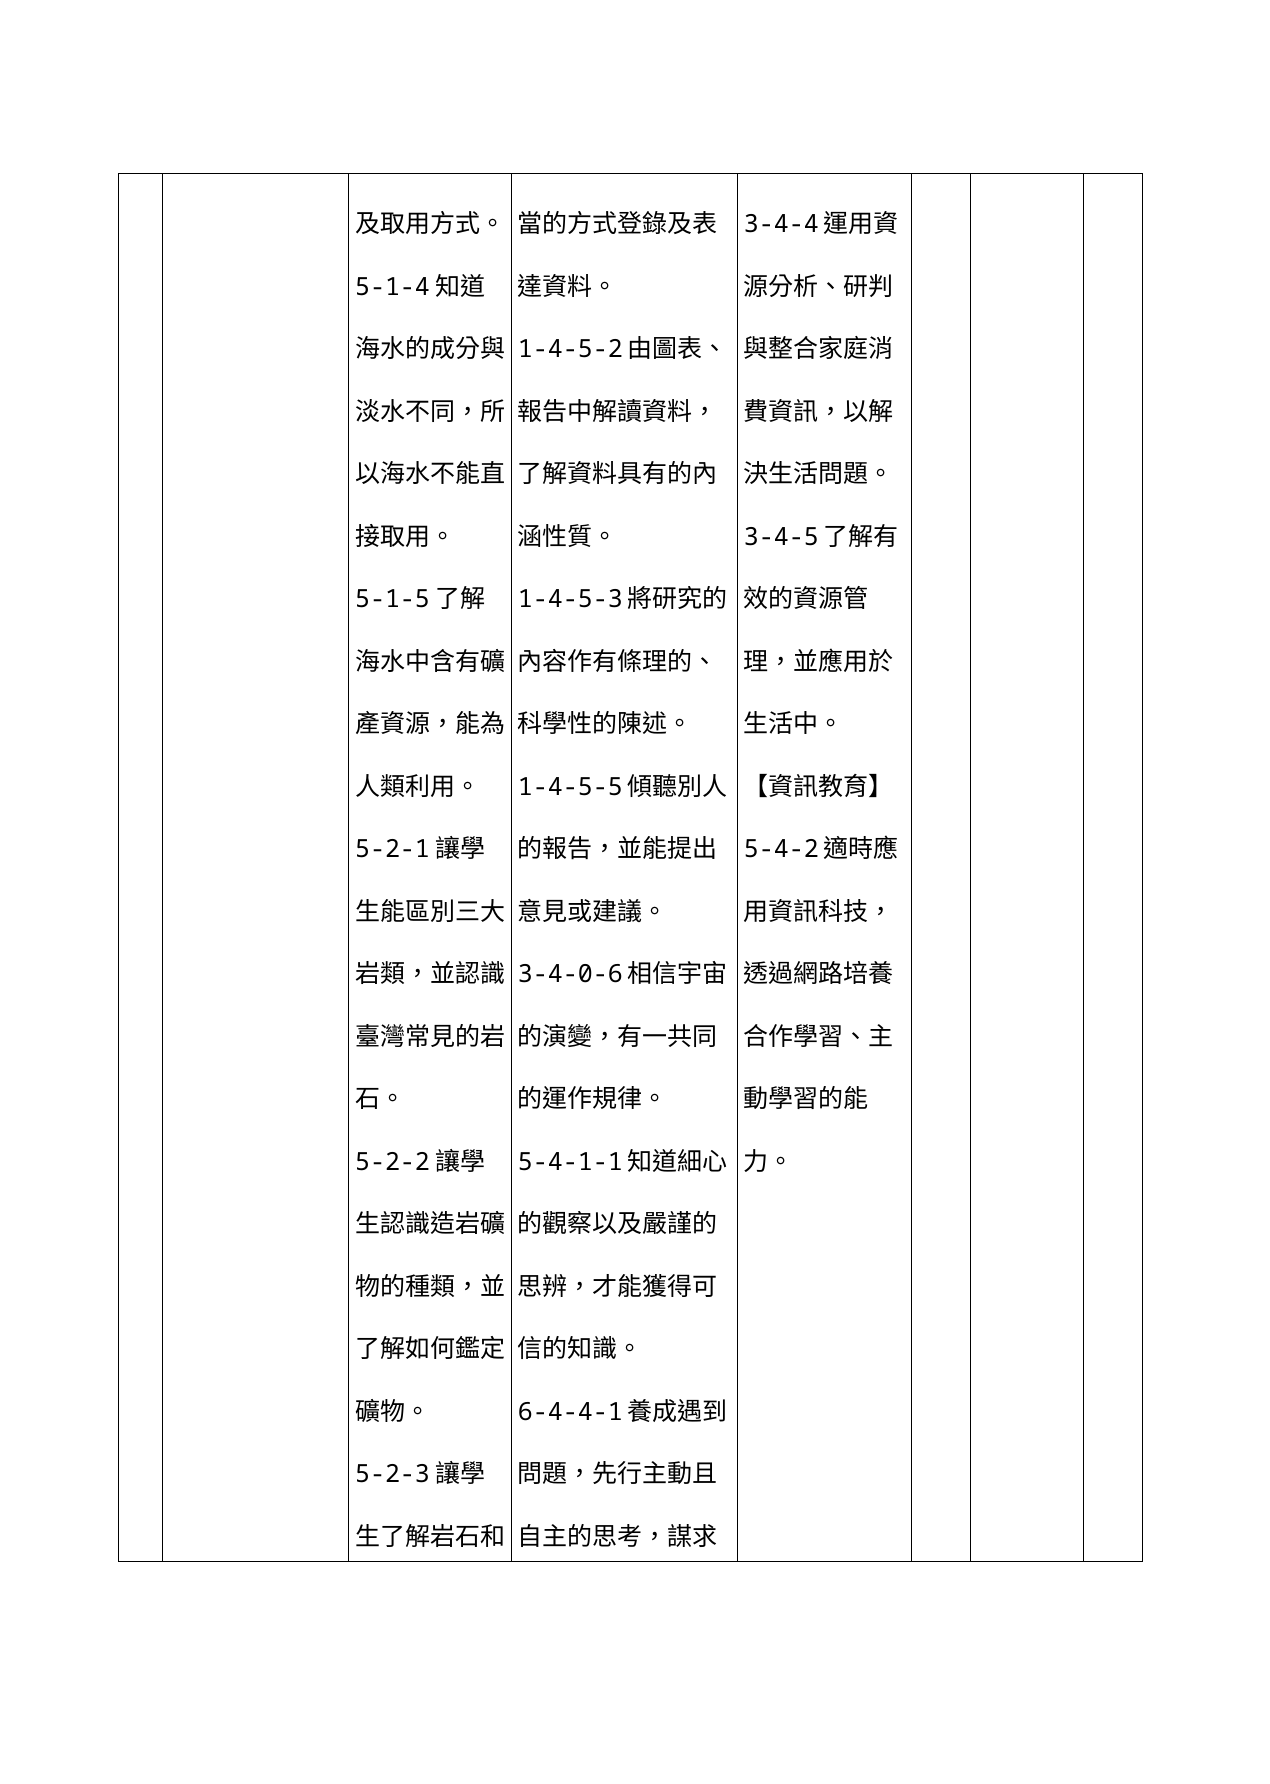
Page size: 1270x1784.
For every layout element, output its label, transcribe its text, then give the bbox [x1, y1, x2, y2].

table_cell [119, 174, 162, 1561]
table_cell [163, 174, 348, 1561]
table_cell 當的方式登錄及表達資料。 1-4-5-2由圖表、報告中解讀資料，了解資料具有的內涵性質。 1-4-5-3將研究的內容作有條理的、科學性的陳述。 1-4-5-5傾聽別人的報告，並能提出意見或建議。 3-4-0-6相信宇宙的演變，有一共同的運作規律。 5-4-1-1知道細心的觀察以及嚴謹的思辨，才能獲得可信的知識。 6-4-4-1養成遇到問題，先行主動且自主的思考，謀求 [512, 174, 737, 1561]
table_cell 3-4-4運用資源分析、研判與整合家庭消費資訊，以解決生活問題。 3-4-5了解有效的資源管理，並應用於生活中。 【資訊教育】 5-4-2適時應用資訊科技，透過網路培養合作學習、主動學習的能力。 [738, 174, 911, 1561]
table_cell [971, 174, 1083, 1561]
table_cell [912, 174, 970, 1561]
table_cell 及取用方式。 5-1-4知道海水的成分與淡水不同，所以海水不能直接取用。 5-1-5了解海水中含有礦產資源，能為人類利用。 5-2-1讓學生能區別三大岩類，並認識臺灣常見的岩石。 5-2-2讓學生認識造岩礦物的種類，並了解如何鑑定礦物。 5-2-3讓學生了解岩石和 [349, 174, 511, 1561]
table_cell [1084, 174, 1142, 1561]
